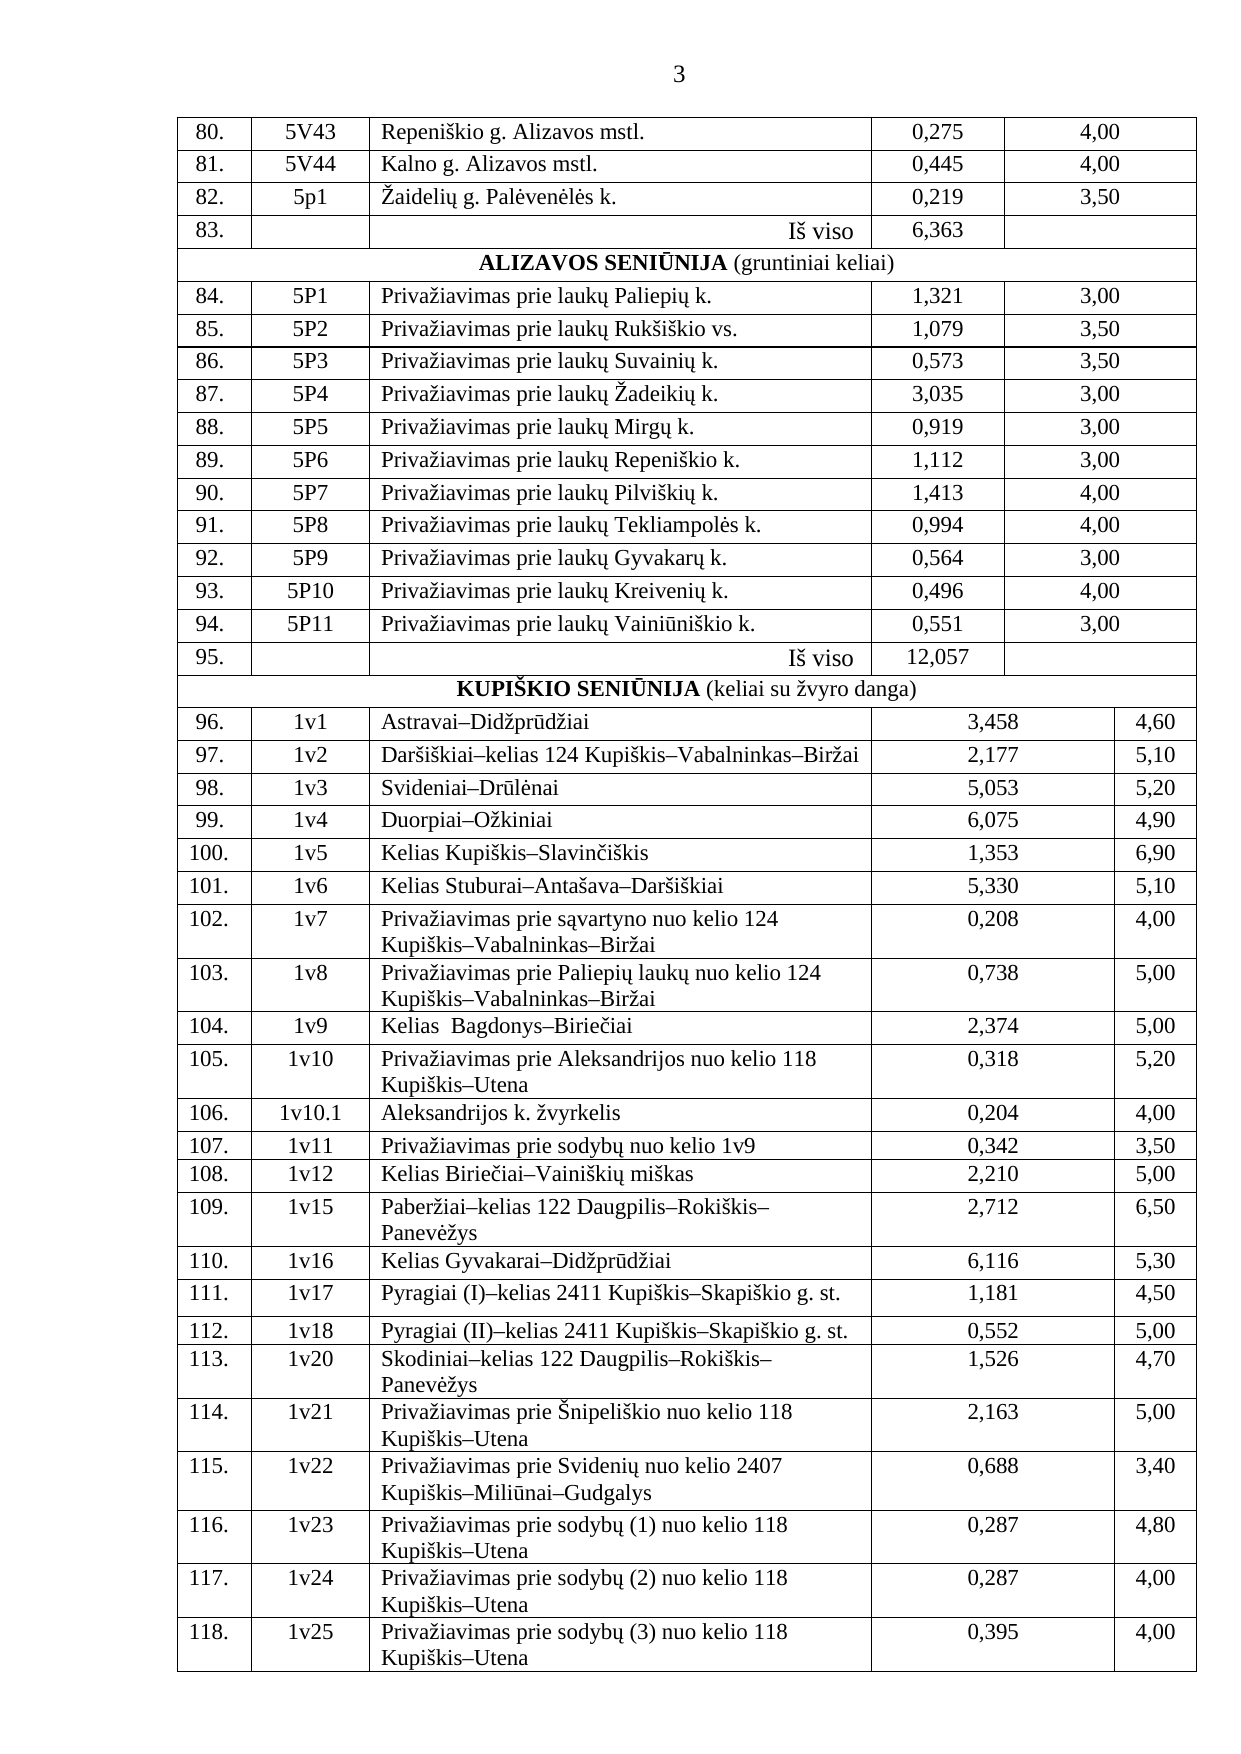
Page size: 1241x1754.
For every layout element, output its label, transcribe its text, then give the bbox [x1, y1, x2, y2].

table_cell 0,573 [872, 348, 1004, 379]
table_cell 88. [178, 413, 251, 445]
table_cell 4,00 [1005, 511, 1196, 543]
table_cell [1005, 216, 1196, 248]
table_cell 1,112 [872, 446, 1004, 478]
table_cell 0,395 [872, 1618, 1114, 1671]
table_cell 4,90 [1115, 806, 1196, 838]
table_cell 1v11 [252, 1132, 369, 1159]
table_cell 2,177 [872, 741, 1114, 772]
table_cell Pyragiai (I)–kelias 2411 Kupiškis–Skapiškio g. st. [370, 1280, 871, 1316]
table_cell Kelias Kupiškis–Slavinčiškis [370, 839, 871, 871]
table_cell Kalno g. Alizavos mstl. [370, 151, 871, 182]
table_cell 1v10 [252, 1045, 369, 1098]
table_cell Aleksandrijos k. žvyrkelis [370, 1099, 871, 1131]
table_cell 93. [178, 577, 251, 609]
table_cell 5P2 [252, 315, 369, 346]
table_cell Pyragiai (II)–kelias 2411 Kupiškis–Skapiškio g. st. [370, 1317, 871, 1344]
table_cell 100. [178, 839, 251, 871]
table_cell 0,551 [872, 610, 1004, 642]
table_cell 5,00 [1115, 959, 1196, 1011]
table_cell 5P4 [252, 380, 369, 412]
table_cell 2,712 [872, 1193, 1114, 1246]
table_cell Privažiavimas prie laukų Paliepių k. [370, 282, 871, 313]
table_cell 1v6 [252, 872, 369, 904]
table_cell Privažiavimas prie laukų Suvainių k. [370, 348, 871, 379]
table_cell Repeniškio g. Alizavos mstl. [370, 118, 871, 149]
table_cell Privažiavimas prie laukų Gyvakarų k. [370, 544, 871, 576]
table_cell 0,208 [872, 905, 1114, 957]
table_cell 1v15 [252, 1193, 369, 1246]
table_cell 84. [178, 282, 251, 313]
table_cell [1005, 643, 1196, 674]
table_cell Privažiavimas prie laukų Repeniškio k. [370, 446, 871, 478]
table_cell 81. [178, 151, 251, 182]
table_cell 3,035 [872, 380, 1004, 412]
table_cell 1v7 [252, 905, 369, 957]
table_cell 5,10 [1115, 872, 1196, 904]
table_cell 1v22 [252, 1452, 369, 1509]
table_cell 5P3 [252, 348, 369, 379]
table_cell 1v16 [252, 1247, 369, 1278]
table_cell 5P10 [252, 577, 369, 609]
table_cell 3,50 [1005, 348, 1196, 379]
table_cell 105. [178, 1045, 251, 1098]
table_cell 110. [178, 1247, 251, 1278]
table_cell 4,00 [1005, 151, 1196, 182]
table_cell 5,20 [1115, 774, 1196, 805]
table_cell 5,30 [1115, 1247, 1196, 1278]
table_cell 86. [178, 348, 251, 379]
table_cell 3,00 [1005, 380, 1196, 412]
table_cell 6,116 [872, 1247, 1114, 1278]
table_cell 0,275 [872, 118, 1004, 149]
table_cell Skodiniai–kelias 122 Daugpilis–Rokiškis–Panevėžys [370, 1345, 871, 1397]
table_cell 116. [178, 1511, 251, 1563]
table_cell Privažiavimas prie laukų Pilviškių k. [370, 479, 871, 510]
table_cell 0,219 [872, 183, 1004, 215]
table_cell Privažiavimas prie laukų Tekliampolės k. [370, 511, 871, 543]
table_cell 1v4 [252, 806, 369, 838]
table_cell 106. [178, 1099, 251, 1131]
table_cell 1v25 [252, 1618, 369, 1671]
table_cell 80. [178, 118, 251, 149]
table_cell 3,458 [872, 708, 1114, 740]
table_cell 6,363 [872, 216, 1004, 248]
table_cell 4,00 [1115, 1564, 1196, 1617]
table_cell 114. [178, 1399, 251, 1451]
table_cell 5,053 [872, 774, 1114, 805]
table_cell 101. [178, 872, 251, 904]
table_cell 1,413 [872, 479, 1004, 510]
table_cell 1,181 [872, 1280, 1114, 1316]
table_cell 1,353 [872, 839, 1114, 871]
table_cell 4,00 [1115, 1099, 1196, 1131]
table_cell 90. [178, 479, 251, 510]
table_cell 96. [178, 708, 251, 740]
table_cell 112. [178, 1317, 251, 1344]
table_cell 5P8 [252, 511, 369, 543]
table_cell 4,80 [1115, 1511, 1196, 1563]
table_cell Kelias Bagdonys–Biriečiai [370, 1012, 871, 1044]
table_cell 3,50 [1005, 315, 1196, 346]
table_cell 5V44 [252, 151, 369, 182]
table_cell 3,00 [1005, 610, 1196, 642]
table_cell 1v23 [252, 1511, 369, 1563]
table_cell 0,287 [872, 1564, 1114, 1617]
table_cell 97. [178, 741, 251, 772]
table_cell 5P11 [252, 610, 369, 642]
table_cell 0,738 [872, 959, 1114, 1011]
table_cell Svideniai–Drūlėnai [370, 774, 871, 805]
table_cell 83. [178, 216, 251, 248]
table_cell 0,919 [872, 413, 1004, 445]
table_cell Privažiavimas prie sodybų (2) nuo kelio 118 Kupiškis–Utena [370, 1564, 871, 1617]
table_cell 4,00 [1115, 1618, 1196, 1671]
table_cell 1v17 [252, 1280, 369, 1316]
table_cell Duorpiai–Ožkiniai [370, 806, 871, 838]
table_cell Privažiavimas prie laukų Vainiūniškio k. [370, 610, 871, 642]
table_cell Privažiavimas prie Svidenių nuo kelio 2407 Kupiškis–Miliūnai–Gudgalys [370, 1452, 871, 1509]
table_cell Privažiavimas prie sodybų (1) nuo kelio 118 Kupiškis–Utena [370, 1511, 871, 1563]
table_cell 1v24 [252, 1564, 369, 1617]
table_cell 91. [178, 511, 251, 543]
table_cell 2,163 [872, 1399, 1114, 1451]
table_cell 1v1 [252, 708, 369, 740]
table_cell 0,204 [872, 1099, 1114, 1131]
table_cell Privažiavimas prie Šnipeliškio nuo kelio 118 Kupiškis–Utena [370, 1399, 871, 1451]
table_cell 0,318 [872, 1045, 1114, 1098]
table_cell Kelias Biriečiai–Vainiškių miškas [370, 1160, 871, 1192]
table_cell 2,210 [872, 1160, 1114, 1192]
table_cell 109. [178, 1193, 251, 1246]
table_cell 3,00 [1005, 446, 1196, 478]
table_cell 89. [178, 446, 251, 478]
table_cell 5P1 [252, 282, 369, 313]
table_cell 94. [178, 610, 251, 642]
table_cell 1v10.1 [252, 1099, 369, 1131]
table_cell Iš viso [370, 643, 871, 674]
table_cell 4,70 [1115, 1345, 1196, 1397]
table_cell 4,00 [1005, 118, 1196, 149]
table_cell 113. [178, 1345, 251, 1397]
table_cell 0,287 [872, 1511, 1114, 1563]
table_cell 0,552 [872, 1317, 1114, 1344]
table_cell 4,50 [1115, 1280, 1196, 1316]
table_cell 5P5 [252, 413, 369, 445]
table_cell Iš viso [370, 216, 871, 248]
table_cell 3,40 [1115, 1452, 1196, 1509]
table_cell 99. [178, 806, 251, 838]
table_cell 0,445 [872, 151, 1004, 182]
table_cell 2,374 [872, 1012, 1114, 1044]
table_cell 5,10 [1115, 741, 1196, 772]
table_cell 1,079 [872, 315, 1004, 346]
table_cell 1v12 [252, 1160, 369, 1192]
table_cell 4,00 [1005, 479, 1196, 510]
table_cell 4,60 [1115, 708, 1196, 740]
table_cell 3,00 [1005, 413, 1196, 445]
table_cell 12,057 [872, 643, 1004, 674]
table_cell Astravai–Didžprūdžiai [370, 708, 871, 740]
table_cell 5p1 [252, 183, 369, 215]
table_cell 6,50 [1115, 1193, 1196, 1246]
table_cell 1,321 [872, 282, 1004, 313]
table_cell Kelias Stuburai–Antašava–Daršiškiai [370, 872, 871, 904]
table_cell 1,526 [872, 1345, 1114, 1397]
table_cell 0,564 [872, 544, 1004, 576]
table_cell 5P6 [252, 446, 369, 478]
table_cell 5P7 [252, 479, 369, 510]
table_cell 3,00 [1005, 544, 1196, 576]
table_cell 4,00 [1115, 905, 1196, 957]
table_cell 107. [178, 1132, 251, 1159]
table_cell Privažiavimas prie sodybų (3) nuo kelio 118 Kupiškis–Utena [370, 1618, 871, 1671]
table_cell 3,50 [1005, 183, 1196, 215]
table_cell 92. [178, 544, 251, 576]
table_cell Paberžiai–kelias 122 Daugpilis–Rokiškis–Panevėžys [370, 1193, 871, 1246]
table_cell Kelias Gyvakarai–Didžprūdžiai [370, 1247, 871, 1278]
table_cell 117. [178, 1564, 251, 1617]
table_cell Privažiavimas prie Paliepių laukų nuo kelio 124 Kupiškis–Vabalninkas–Biržai [370, 959, 871, 1011]
table_cell 6,075 [872, 806, 1114, 838]
table_cell 5,330 [872, 872, 1114, 904]
table_cell 95. [178, 643, 251, 674]
table_cell 98. [178, 774, 251, 805]
table_cell 0,688 [872, 1452, 1114, 1509]
table_cell 1v20 [252, 1345, 369, 1397]
table_cell 4,00 [1005, 577, 1196, 609]
table_cell 5,20 [1115, 1045, 1196, 1098]
table_cell Privažiavimas prie sodybų nuo kelio 1v9 [370, 1132, 871, 1159]
table_cell 108. [178, 1160, 251, 1192]
table_cell 1v2 [252, 741, 369, 772]
table_cell Privažiavimas prie Aleksandrijos nuo kelio 118 Kupiškis–Utena [370, 1045, 871, 1098]
table_cell 0,994 [872, 511, 1004, 543]
table_cell Privažiavimas prie sąvartyno nuo kelio 124 Kupiškis–Vabalninkas–Biržai [370, 905, 871, 957]
table_cell 82. [178, 183, 251, 215]
table_cell 5,00 [1115, 1317, 1196, 1344]
table_cell 111. [178, 1280, 251, 1316]
table_cell Privažiavimas prie laukų Žadeikių k. [370, 380, 871, 412]
table_cell 5P9 [252, 544, 369, 576]
table_cell ALIZAVOS SENIŪNIJA (gruntiniai keliai) [178, 249, 1196, 281]
table_cell Daršiškiai–kelias 124 Kupiškis–Vabalninkas–Biržai [370, 741, 871, 772]
table_cell 1v3 [252, 774, 369, 805]
table_cell 102. [178, 905, 251, 957]
table_cell Žaidelių g. Palėvenėlės k. [370, 183, 871, 215]
table_cell 1v9 [252, 1012, 369, 1044]
table_cell 0,496 [872, 577, 1004, 609]
table_cell 87. [178, 380, 251, 412]
table_cell 5,00 [1115, 1160, 1196, 1192]
table_cell 3,00 [1005, 282, 1196, 313]
table_cell [252, 643, 369, 674]
table_cell 6,90 [1115, 839, 1196, 871]
table_cell 1v8 [252, 959, 369, 1011]
table_cell 1v21 [252, 1399, 369, 1451]
table_cell 85. [178, 315, 251, 346]
table_cell 1v18 [252, 1317, 369, 1344]
table_cell KUPIŠKIO SENIŪNIJA (keliai su žvyro danga) [178, 676, 1196, 707]
table_cell 3,50 [1115, 1132, 1196, 1159]
table_cell 118. [178, 1618, 251, 1671]
table_cell 115. [178, 1452, 251, 1509]
table_cell 0,342 [872, 1132, 1114, 1159]
table_cell Privažiavimas prie laukų Kreivenių k. [370, 577, 871, 609]
table_cell Privažiavimas prie laukų Mirgų k. [370, 413, 871, 445]
table_cell 5,00 [1115, 1012, 1196, 1044]
table_cell 5V43 [252, 118, 369, 149]
table_cell 5,00 [1115, 1399, 1196, 1451]
table_cell 103. [178, 959, 251, 1011]
table_cell 1v5 [252, 839, 369, 871]
table_cell [252, 216, 369, 248]
table_cell Privažiavimas prie laukų Rukšiškio vs. [370, 315, 871, 346]
table_cell 104. [178, 1012, 251, 1044]
